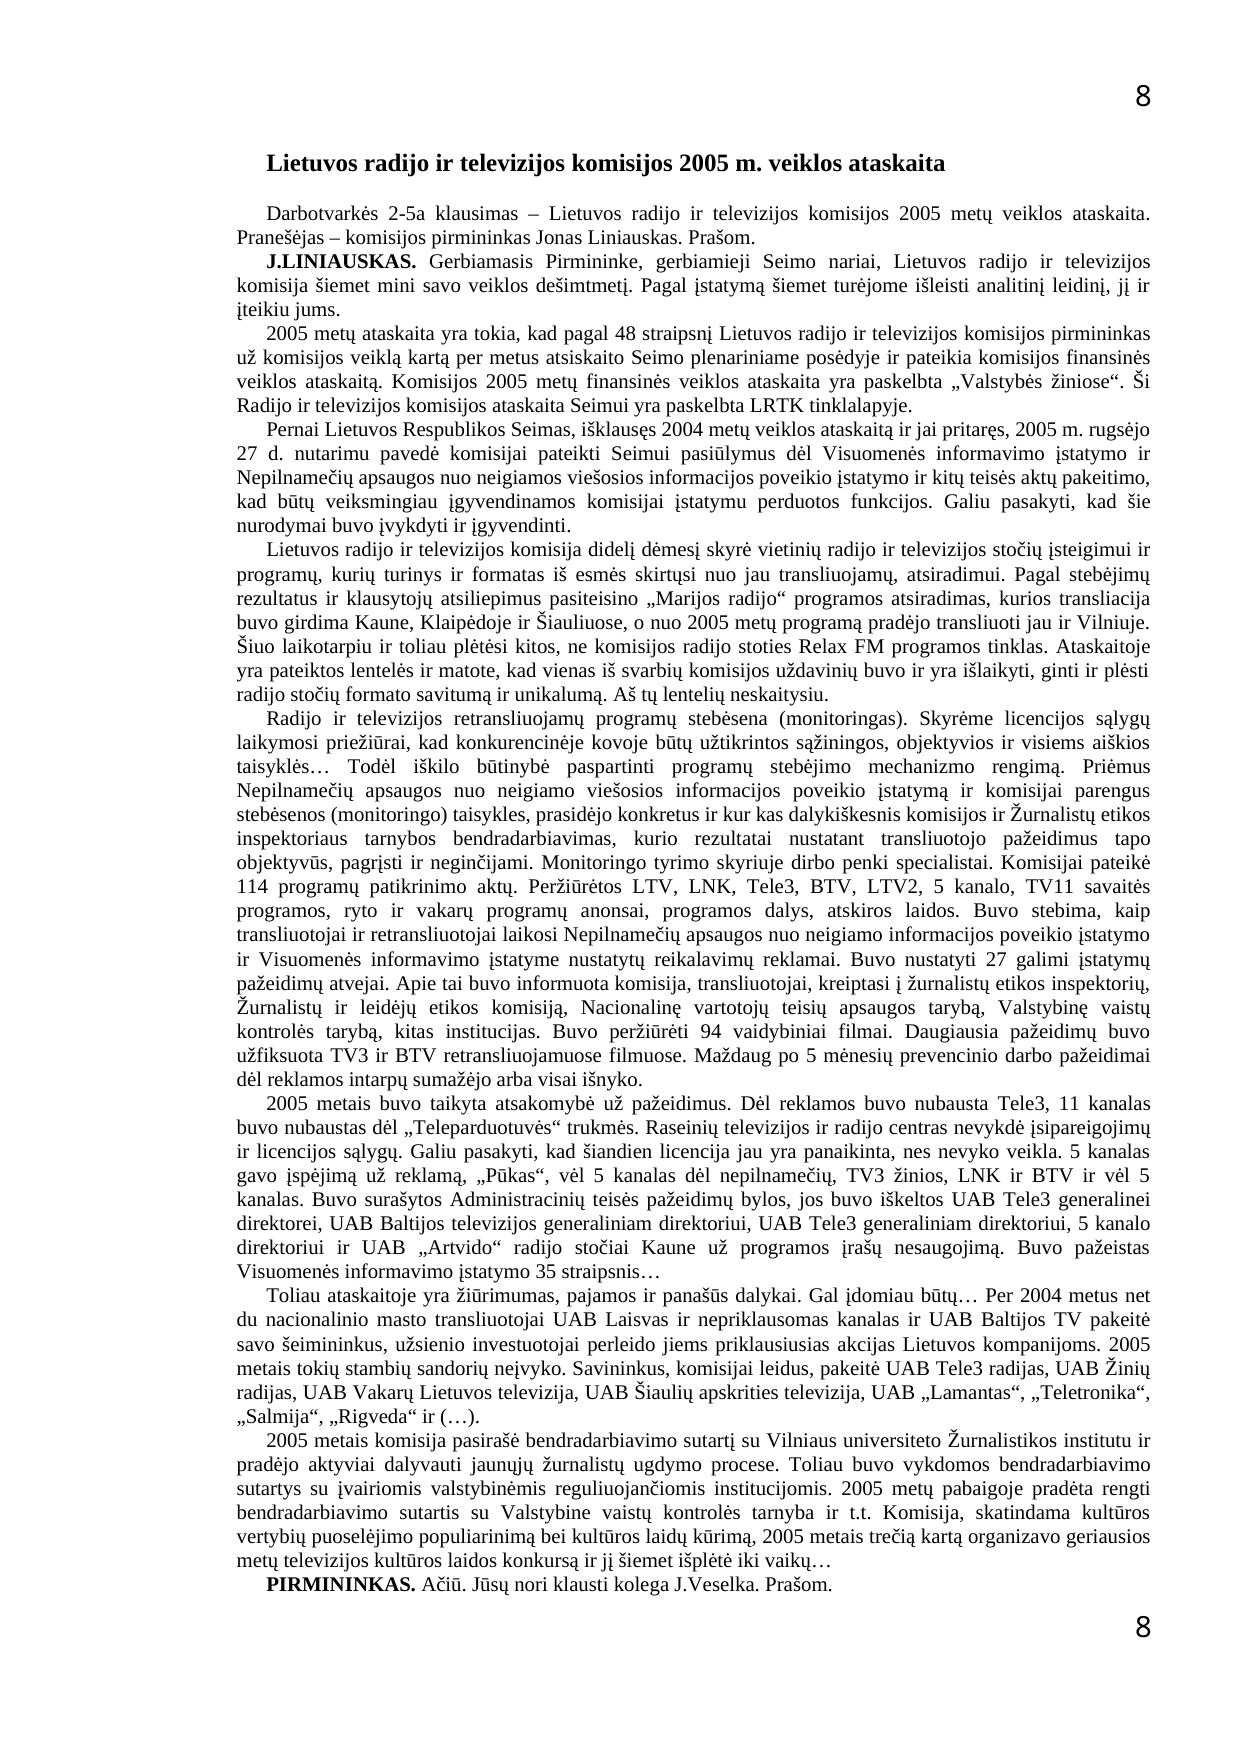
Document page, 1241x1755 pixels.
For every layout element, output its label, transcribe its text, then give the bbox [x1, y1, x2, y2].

text 2005 metų ataskaita yra tokia, kad pagal 48 straipsnį Lietuvos radijo ir televizijos komisijos pirmininkas už komisijos veiklą kartą per metus atsiskaito Seimo plenariniame posėdyje ir pateikia komisijos finansinės veiklos ataskaitą. Komisijos 2005 metų finansinės veiklos ataskaita yra paskelbta „Valstybės žiniose“. Ši Radijo ir televizijos komisijos ataskaita Seimui yra paskelbta LRTK tinklalapyje. [236, 321, 1152, 417]
text 2005 metais komisija pasirašė bendradarbiavimo sutartį su Vilniaus universiteto Žurnalistikos institutu ir pradėjo aktyviai dalyvauti jaunųjų žurnalistų ugdymo procese. Toliau buvo vykdomos bendradarbiavimo sutartys su įvairiomis valstybinėmis reguliuojančiomis institucijomis. 2005 metų pabaigoje pradėta rengti bendradarbiavimo sutartis su Valstybine vaistų kontrolės tarnyba ir t.t. Komisija, skatindama kultūros vertybių puoselėjimo populiarinimą bei kultūros laidų kūrimą, 2005 metais trečią kartą organizavo geriausios metų televizijos kultūros laidos konkursą ir jį šiemet išplėtė iki vaikų… [236, 1428, 1152, 1572]
text Toliau ataskaitoje yra žiūrimumas, pajamos ir panašūs dalykai. Gal įdomiau būtų… Per 2004 metus net du nacionalinio masto transliuotojai UAB Laisvas ir nepriklausomas kanalas ir UAB Baltijos TV pakeitė savo šeimininkus, užsienio investuotojai perleido jiems priklausiusias akcijas Lietuvos kompanijoms. 2005 metais tokių stambių sandorių neįvyko. Savininkus, komisijai leidus, pakeitė UAB Tele3 radijas, UAB Žinių radijas, UAB Vakarų Lietuvos televizija, UAB Šiaulių apskrities televizija, UAB „Lamantas“, „Teletronika“, „Salmija“, „Rigveda“ ir (…). [236, 1283, 1152, 1428]
text Darbotvarkės 2-5a klausimas – Lietuvos radijo ir televizijos komisijos 2005 metų veiklos ataskaita. Pranešėjas – komisijos pirmininkas Jonas Liniauskas. Prašom. [236, 201, 1152, 249]
text Pernai Lietuvos Respublikos Seimas, išklausęs 2004 metų veiklos ataskaitą ir jai pritaręs, 2005 m. rugsėjo 27 d. nutarimu pavedė komisijai pateikti Seimui pasiūlymus dėl Visuomenės informavimo įstatymo ir Nepilnamečių apsaugos nuo neigiamos viešosios informacijos poveikio įstatymo ir kitų teisės aktų pakeitimo, kad būtų veiksmingiau įgyvendinamos komisijai įstatymu perduotos funkcijos. Galiu pasakyti, kad šie nurodymai buvo įvykdyti ir įgyvendinti. [236, 417, 1152, 537]
text J.LINIAUSKAS. Gerbiamasis Pirmininke, gerbiamieji Seimo nariai, Lietuvos radijo ir televizijos komisija šiemet mini savo veiklos dešimtmetį. Pagal įstatymą šiemet turėjome išleisti analitinį leidinį, jį ir įteikiu jums. [236, 249, 1152, 321]
text PIRMININKAS. Ačiū. Jūsų nori klausti kolega J.Veselka. Prašom. [236, 1572, 1152, 1596]
text Lietuvos radijo ir televizijos komisija didelį dėmesį skyrė vietinių radijo ir televizijos stočių įsteigimui ir programų, kurių turinys ir formatas iš esmės skirtųsi nuo jau transliuojamų, atsiradimui. Pagal stebėjimų rezultatus ir klausytojų atsiliepimus pasiteisino „Marijos radijo“ programos atsiradimas, kurios transliacija buvo girdima Kaune, Klaipėdoje ir Šiauliuose, o nuo 2005 metų programą pradėjo transliuoti jau ir Vilniuje. Šiuo laikotarpiu ir toliau plėtėsi kitos, ne komisijos radijo stoties Relax FM programos tinklas. Ataskaitoje yra pateiktos lentelės ir matote, kad vienas iš svarbių komisijos uždavinių buvo ir yra išlaikyti, ginti ir plėsti radijo stočių formato savitumą ir unikalumą. Aš tų lentelių neskaitysiu. [236, 537, 1152, 706]
text Lietuvos radijo ir televizijos komisijos 2005 m. veiklos ataskaita [236, 148, 1152, 176]
text Radijo ir televizijos retransliuojamų programų stebėsena (monitoringas). Skyrėme licencijos sąlygų laikymosi priežiūrai, kad konkurencinėje kovoje būtų užtikrintos sąžiningos, objektyvios ir visiems aiškios taisyklės… Todėl iškilo būtinybė paspartinti programų stebėjimo mechanizmo rengimą. Priėmus Nepilnamečių apsaugos nuo neigiamo viešosios informacijos poveikio įstatymą ir komisijai parengus stebėsenos (monitoringo) taisykles, prasidėjo konkretus ir kur kas dalykiškesnis komisijos ir Žurnalistų etikos inspektoriaus tarnybos bendradarbiavimas, kurio rezultatai nustatant transliuotojo pažeidimus tapo objektyvūs, pagrįsti ir neginčijami. Monitoringo tyrimo skyriuje dirbo penki specialistai. Komisijai pateikė 114 programų patikrinimo aktų. Peržiūrėtos LTV, LNK, Tele3, BTV, LTV2, 5 kanalo, TV11 savaitės programos, ryto ir vakarų programų anonsai, programos dalys, atskiros laidos. Buvo stebima, kaip transliuotojai ir retransliuotojai laikosi Nepilnamečių apsaugos nuo neigiamo informacijos poveikio įstatymo ir Visuomenės informavimo įstatyme nustatytų reikalavimų reklamai. Buvo nustatyti 27 galimi įstatymų pažeidimų atvejai. Apie tai buvo informuota komisija, transliuotojai, kreiptasi į žurnalistų etikos inspektorių, Žurnalistų ir leidėjų etikos komisiją, Nacionalinę vartotojų teisių apsaugos tarybą, Valstybinę vaistų kontrolės tarybą, kitas institucijas. Buvo peržiūrėti 94 vaidybiniai filmai. Daugiausia pažeidimų buvo užfiksuota TV3 ir BTV retransliuojamuose filmuose. Maždaug po 5 mėnesių prevencinio darbo pažeidimai dėl reklamos intarpų sumažėjo arba visai išnyko. [236, 706, 1152, 1091]
text 2005 metais buvo taikyta atsakomybė už pažeidimus. Dėl reklamos buvo nubausta Tele3, 11 kanalas buvo nubaustas dėl „Teleparduotuvės“ trukmės. Raseinių televizijos ir radijo centras nevykdė įsipareigojimų ir licencijos sąlygų. Galiu pasakyti, kad šiandien licencija jau yra panaikinta, nes nevyko veikla. 5 kanalas gavo įspėjimą už reklamą, „Pūkas“, vėl 5 kanalas dėl nepilnamečių, TV3 žinios, LNK ir BTV ir vėl 5 kanalas. Buvo surašytos Administracinių teisės pažeidimų bylos, jos buvo iškeltos UAB Tele3 generalinei direktorei, UAB Baltijos televizijos generaliniam direktoriui, UAB Tele3 generaliniam direktoriui, 5 kanalo direktoriui ir UAB „Artvido“ radijo stočiai Kaune už programos įrašų nesaugojimą. Buvo pažeistas Visuomenės informavimo įstatymo 35 straipsnis… [236, 1091, 1152, 1283]
